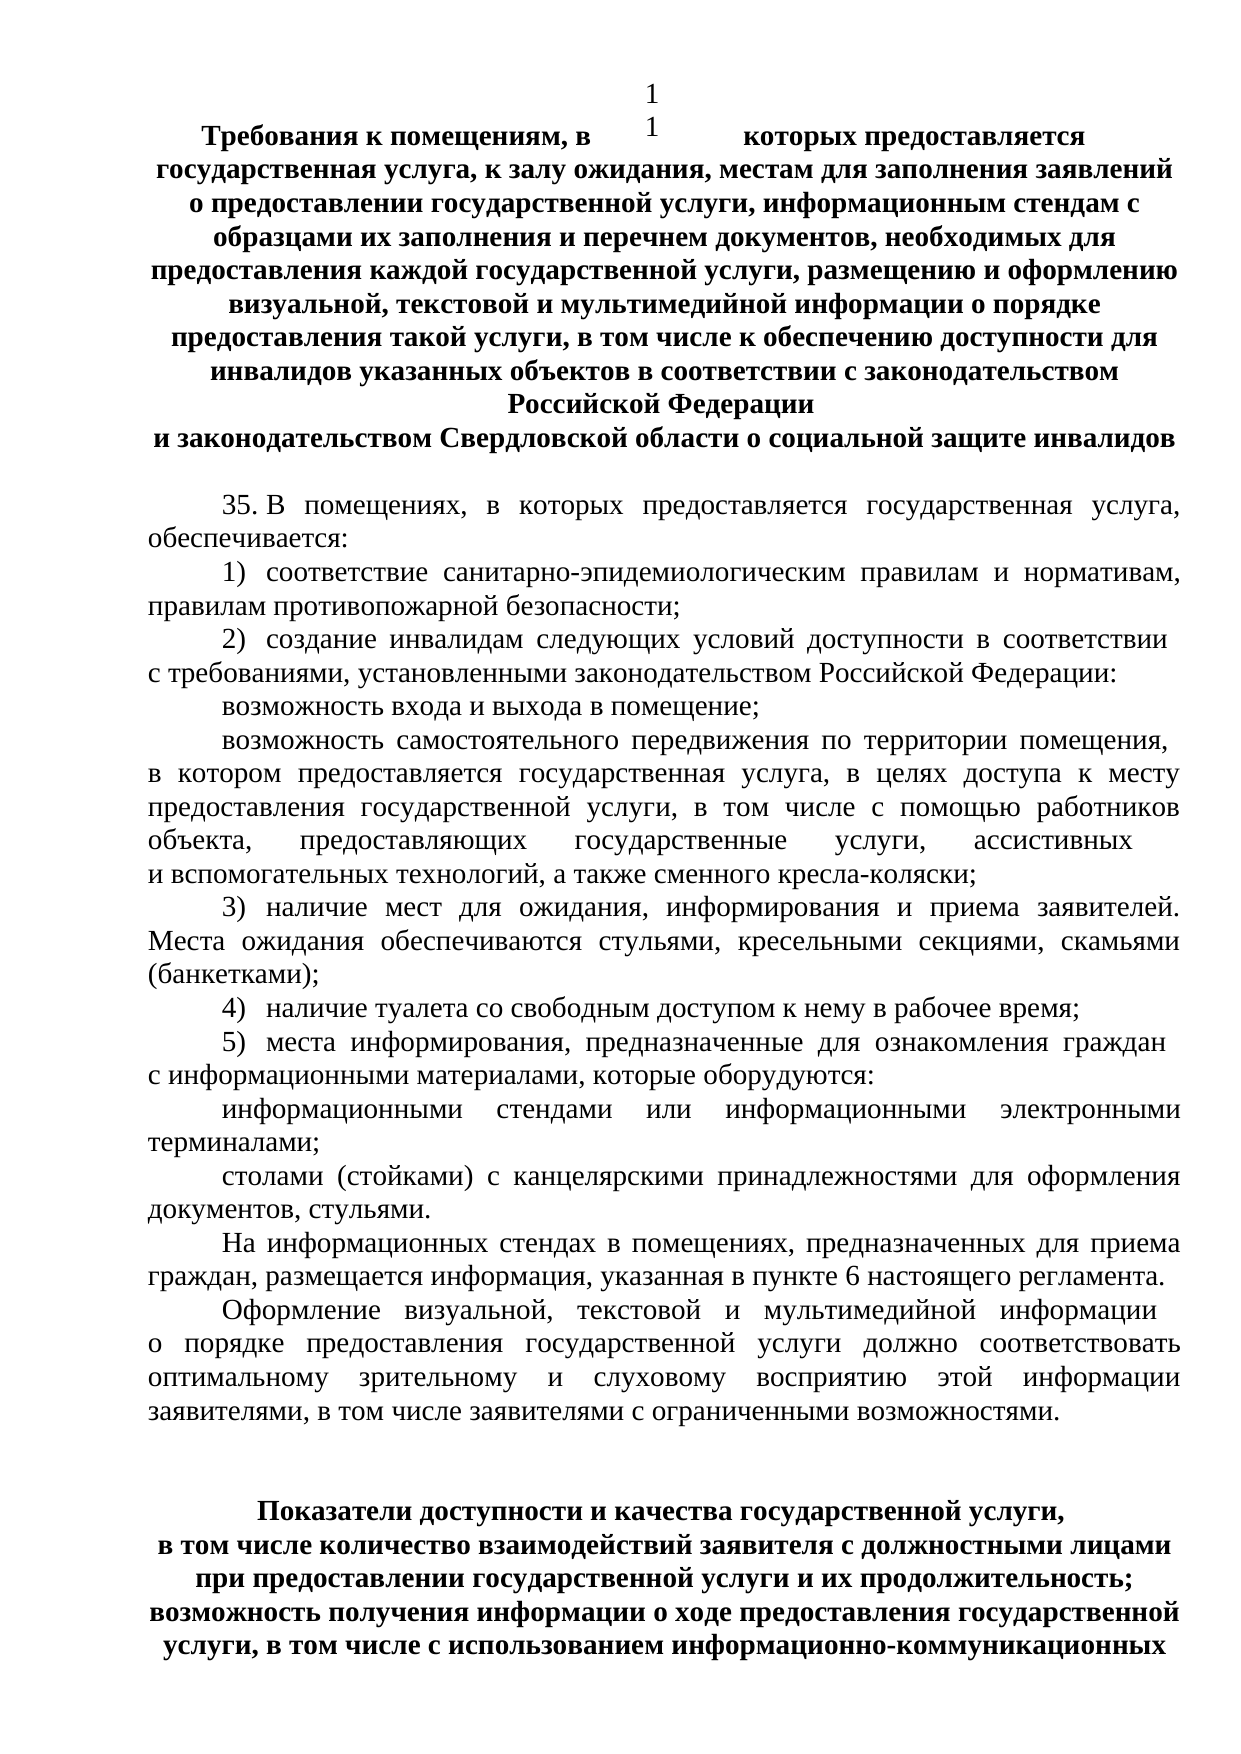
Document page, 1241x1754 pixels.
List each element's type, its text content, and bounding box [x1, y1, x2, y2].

list соответствие санитарно-эпидемиологическим правилам и нормативам, правилам противопожарной безопасности; [148, 554, 1181, 621]
text Требования к помещениям, в которых предоставляется государственная услуга, к залу ожидания, местам для заполнения заявлений о предоставлении государственной услуги, информационным стендам с образцами их заполнения и перечнем документов, необходимых для предоставления каждой государственной услуги, размещению и оформлению визуальной, текстовой и мультимедийной информации о порядке предоставления такой услуги, в том числе к обеспечению доступности для инвалидов указанных объектов в соответствии с законодательством Российской Федерации и законодательством Свердловской области о социальной защите инвалидов [148, 118, 1181, 453]
text Оформление визуальной, текстовой и мультимедийной информации о порядке предоставления государственной услуги должно соответствовать оптимальному зрительному и слуховому восприятию этой информации заявителями, в том числе заявителями с ограниченными возможностями. [148, 1292, 1181, 1426]
list создание инвалидам следующих условий доступности в соответствии с требованиями, установленными законодательством Российской Федерации: [148, 621, 1181, 688]
text возможность входа и выхода в помещение; [148, 688, 1181, 722]
text возможность самостоятельного передвижения по территории помещения, в котором предоставляется государственная услуга, в целях доступа к месту предоставления государственной услуги, в том числе с помощью работников объекта, предоставляющих государственные услуги, ассистивных и вспомогательных технологий, а также сменного кресла-коляски; [148, 722, 1181, 889]
text Показатели доступности и качества государственной услуги, в том числе количество взаимодействий заявителя с должностными лицами при предоставлении государственной услуги и их продолжительность; возможность получения информации о ходе предоставления государственной услуги, в том числе с использованием информационно-коммуникационных технологий; возможность либо невозможность получения государственной услуги в МФЦ, в том числе в полном объеме, а также посредством запроса о предоставлении нескольких государственных и (или) муниципальных услуг, предусмотренного статьей 15.1 Федерального закона от 27 июля 2010 года № 210-ФЗ (далее – комплексный запрос); возможность либо невозможность подачи запроса, документов, информации, необходимых для получения государственной услуги, а также получение результатов предоставления такой услуги в пределах территории Свердловской области в любом территориальном подразделении органа, предоставляющего государственную услугу, по выбору заявителя (экстерриториальный принцип) независимо от его места жительства или места пребывания (для физических лиц, в том числе индивидуальных предпринимателей) либо места нахождения (для юридических лиц); возможность подачи запроса, документов, информации, необходимых для получения государственной услуги, а также получения результатов предоставления такой услуги в пределах территории Свердловской области в любом филиале МФЦ по выбору заявителя (экстерриториальный принцип) независимо от его места жительства или места пребывания (для физических лиц, в том числе индивидуальных предпринимателей) либо места нахождения (для юридических лиц) [148, 1493, 1181, 1661]
text информационными стендами или информационными электронными терминалами; [148, 1091, 1181, 1158]
list наличие туалета со свободным доступом к нему в рабочее время; [148, 990, 1181, 1024]
list В помещениях, в которых предоставляется государственная услуга, обеспечивается: [148, 487, 1181, 554]
list места информирования, предназначенные для ознакомления граждан с информационными материалами, которые оборудуются: [148, 1024, 1181, 1091]
text столами (стойками) с канцелярскими принадлежностями для оформления документов, стульями. [148, 1158, 1181, 1225]
text На информационных стендах в помещениях, предназначенных для приема граждан, размещается информация, указанная в пункте 6 настоящего регламента. [148, 1225, 1181, 1292]
list наличие мест для ожидания, информирования и приема заявителей. Места ожидания обеспечиваются стульями, кресельными секциями, скамьями (банкетками); [148, 889, 1181, 990]
